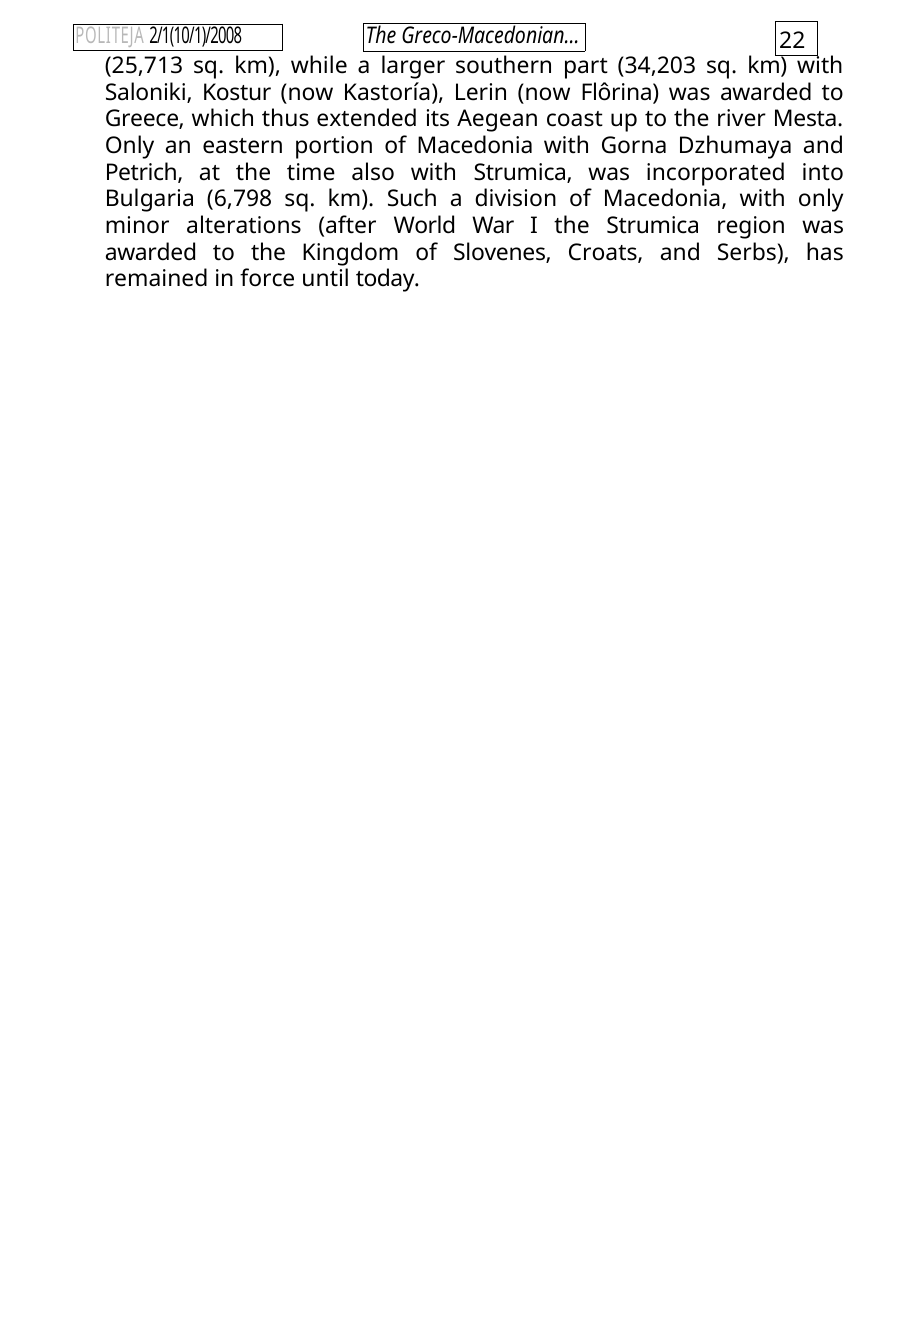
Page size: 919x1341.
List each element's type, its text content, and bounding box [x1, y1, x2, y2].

text (25,713 sq. km), while a larger southern part (34,203 sq. km) with Saloniki, Kostur (now Kastoría), Lerin (now Flôrina) was awarded to Greece, which thus extended its Aegean coast up to the river Mesta. Only an eastern portion of Macedonia with Gorna Dzhumaya and Petrich, at the time also with Strumica, was incorporated into Bulgaria (6,798 sq. km). Such a division of Macedonia, with only minor alterations (after World War I the Strumica region was awarded to the Kingdom of Slovenes, Croats, and Serbs), has remained in force until today. [104, 52, 844, 292]
